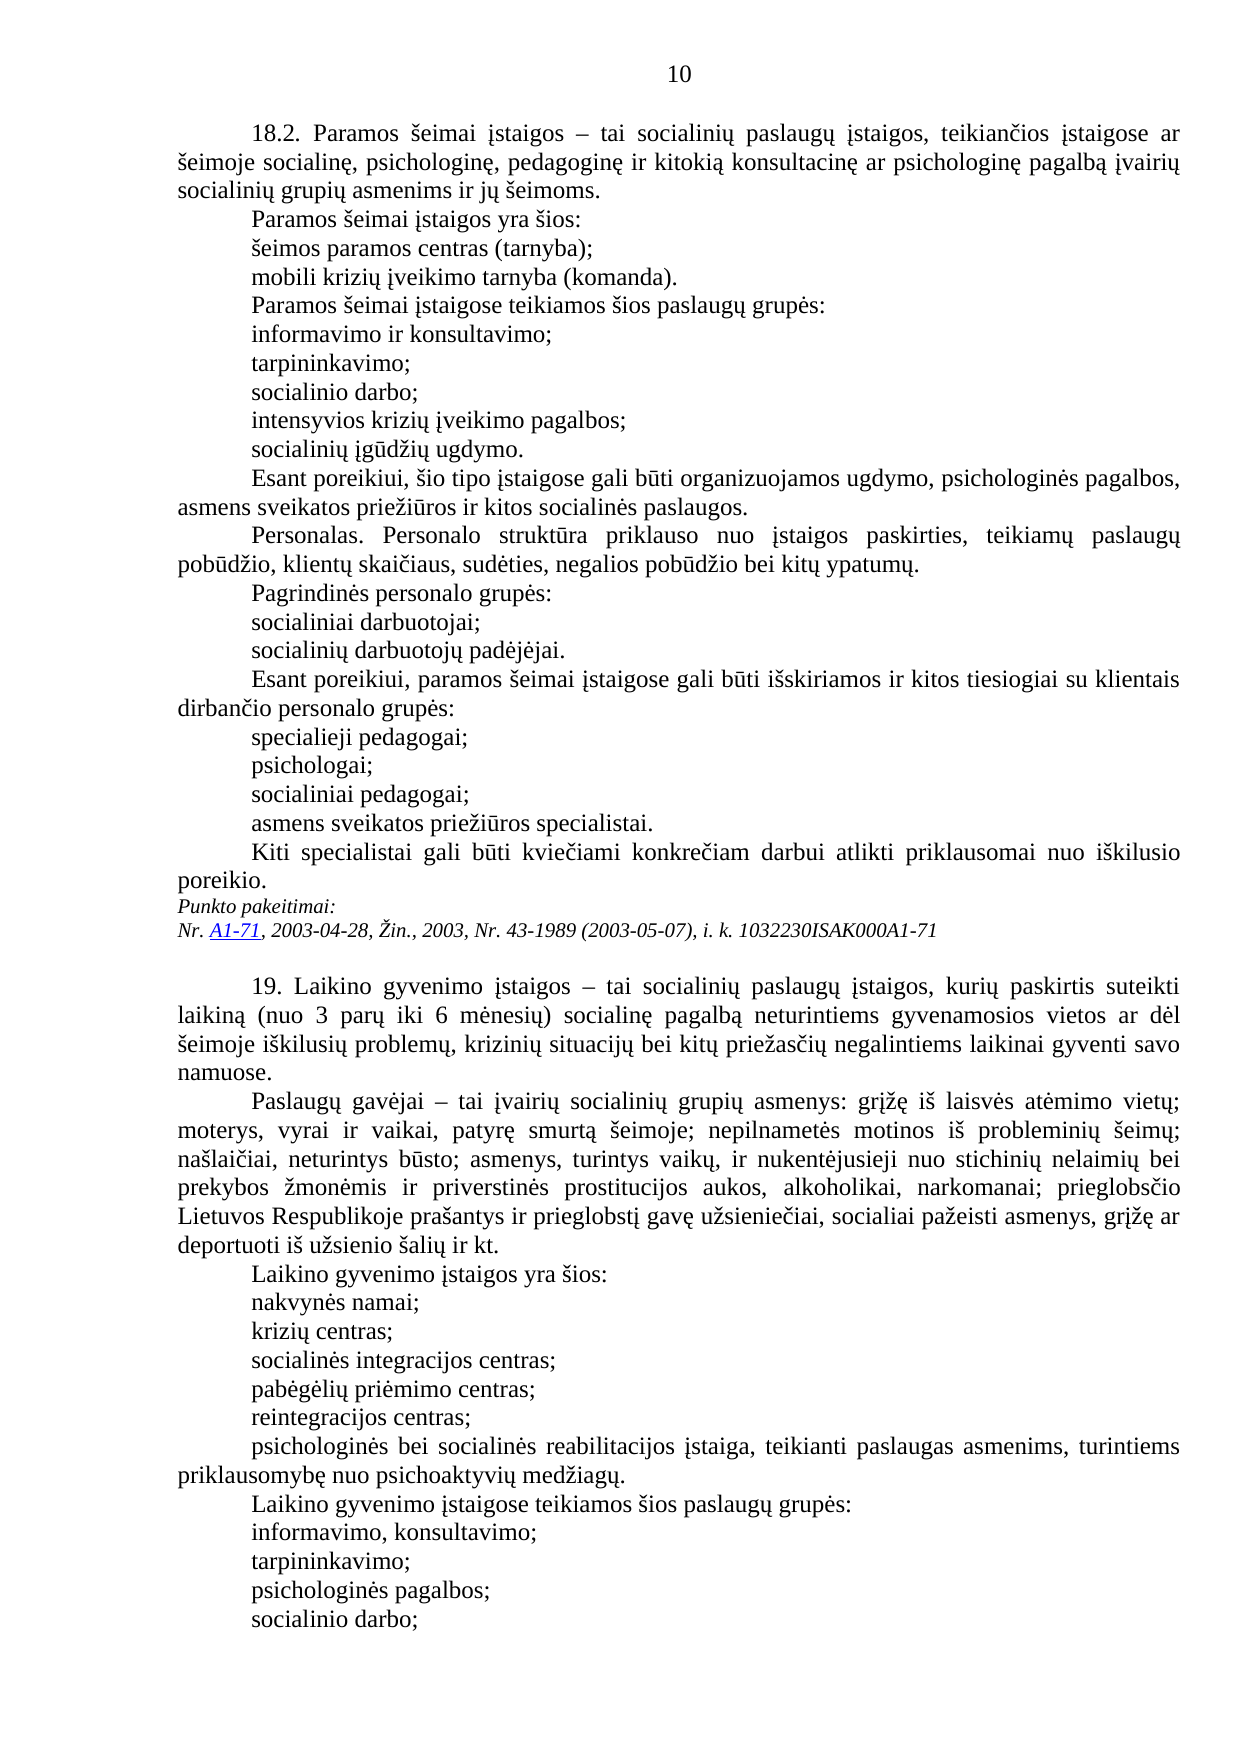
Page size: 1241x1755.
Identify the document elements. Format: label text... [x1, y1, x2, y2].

text specialieji pedagogai; [177, 722, 1181, 751]
text Laikino gyvenimo įstaigose teikiamos šios paslaugų grupės: [177, 1489, 1181, 1517]
text Laikino gyvenimo įstaigos yra šios: [177, 1259, 1181, 1287]
text 18.2. Paramos šeimai įstaigos – tai socialinių paslaugų įstaigos, teikiančios įstaigose ar šeimoje socialinę, psichologinę, pedagoginę ir kitokią konsultacinę ar psichologinę pagalbą įvairių socialinių grupių asmenims ir jų šeimoms. [177, 118, 1181, 204]
text Kiti specialistai gali būti kviečiami konkrečiam darbui atlikti priklausomai nuo iškilusio poreikio. [177, 837, 1181, 894]
text reintegracijos centras; [177, 1402, 1181, 1431]
text socialinio darbo; [177, 1604, 1181, 1632]
text socialinių darbuotojų padėjėjai. [177, 636, 1181, 664]
text nakvynės namai; [177, 1287, 1181, 1316]
text Esant poreikiui, šio tipo įstaigose gali būti organizuojamos ugdymo, psichologinės pagalbos, asmens sveikatos priežiūros ir kitos socialinės paslaugos. [177, 463, 1181, 521]
text socialinės integracijos centras; [177, 1345, 1181, 1374]
text Punkto pakeitimai: [177, 894, 1181, 918]
text Esant poreikiui, paramos šeimai įstaigose gali būti išskiriamos ir kitos tiesiogiai su klientais dirbančio personalo grupės: [177, 664, 1181, 722]
text asmens sveikatos priežiūros specialistai. [177, 808, 1181, 837]
text psichologai; [177, 751, 1181, 779]
text tarpininkavimo; [177, 1546, 1181, 1575]
text krizių centras; [177, 1316, 1181, 1345]
text šeimos paramos centras (tarnyba); [177, 233, 1181, 262]
text 19. Laikino gyvenimo įstaigos – tai socialinių paslaugų įstaigos, kurių paskirtis suteikti laikiną (nuo 3 parų iki 6 mėnesių) socialinę pagalbą neturintiems gyvenamosios vietos ar dėl šeimoje iškilusių problemų, krizinių situacijų bei kitų priežasčių negalintiems laikinai gyventi savo namuose. [177, 971, 1181, 1086]
text Paramos šeimai įstaigose teikiamos šios paslaugų grupės: [177, 291, 1181, 319]
text mobili krizių įveikimo tarnyba (komanda). [177, 262, 1181, 291]
text Pagrindinės personalo grupės: [177, 578, 1181, 607]
text Nr. A1-71, 2003-04-28, Žin., 2003, Nr. 43-1989 (2003-05-07), i. k. 1032230ISAK000A1-71 [177, 918, 1181, 942]
text socialinio darbo; [177, 377, 1181, 406]
text pabėgėlių priėmimo centras; [177, 1374, 1181, 1402]
text informavimo ir konsultavimo; [177, 319, 1181, 348]
text socialiniai darbuotojai; [177, 607, 1181, 636]
text psichologinės pagalbos; [177, 1575, 1181, 1604]
text intensyvios krizių įveikimo pagalbos; [177, 406, 1181, 434]
text Personalas. Personalo struktūra priklauso nuo įstaigos paskirties, teikiamų paslaugų pobūdžio, klientų skaičiaus, sudėties, negalios pobūdžio bei kitų ypatumų. [177, 521, 1181, 578]
text Paramos šeimai įstaigos yra šios: [177, 204, 1181, 233]
text socialiniai pedagogai; [177, 779, 1181, 808]
text psichologinės bei socialinės reabilitacijos įstaiga, teikianti paslaugas asmenims, turintiems priklausomybę nuo psichoaktyvių medžiagų. [177, 1431, 1181, 1489]
text informavimo, konsultavimo; [177, 1517, 1181, 1546]
text tarpininkavimo; [177, 348, 1181, 377]
text Paslaugų gavėjai – tai įvairių socialinių grupių asmenys: grįžę iš laisvės atėmimo vietų; moterys, vyrai ir vaikai, patyrę smurtą šeimoje; nepilnametės motinos iš probleminių šeimų; našlaičiai, neturintys būsto; asmenys, turintys vaikų, ir nukentėjusieji nuo stichinių nelaimių bei prekybos žmonėmis ir priverstinės prostitucijos aukos, alkoholikai, narkomanai; prieglobsčio Lietuvos Respublikoje prašantys ir prieglobstį gavę užsieniečiai, socialiai pažeisti asmenys, grįžę ar deportuoti iš užsienio šalių ir kt. [177, 1086, 1181, 1259]
text socialinių įgūdžių ugdymo. [177, 434, 1181, 463]
